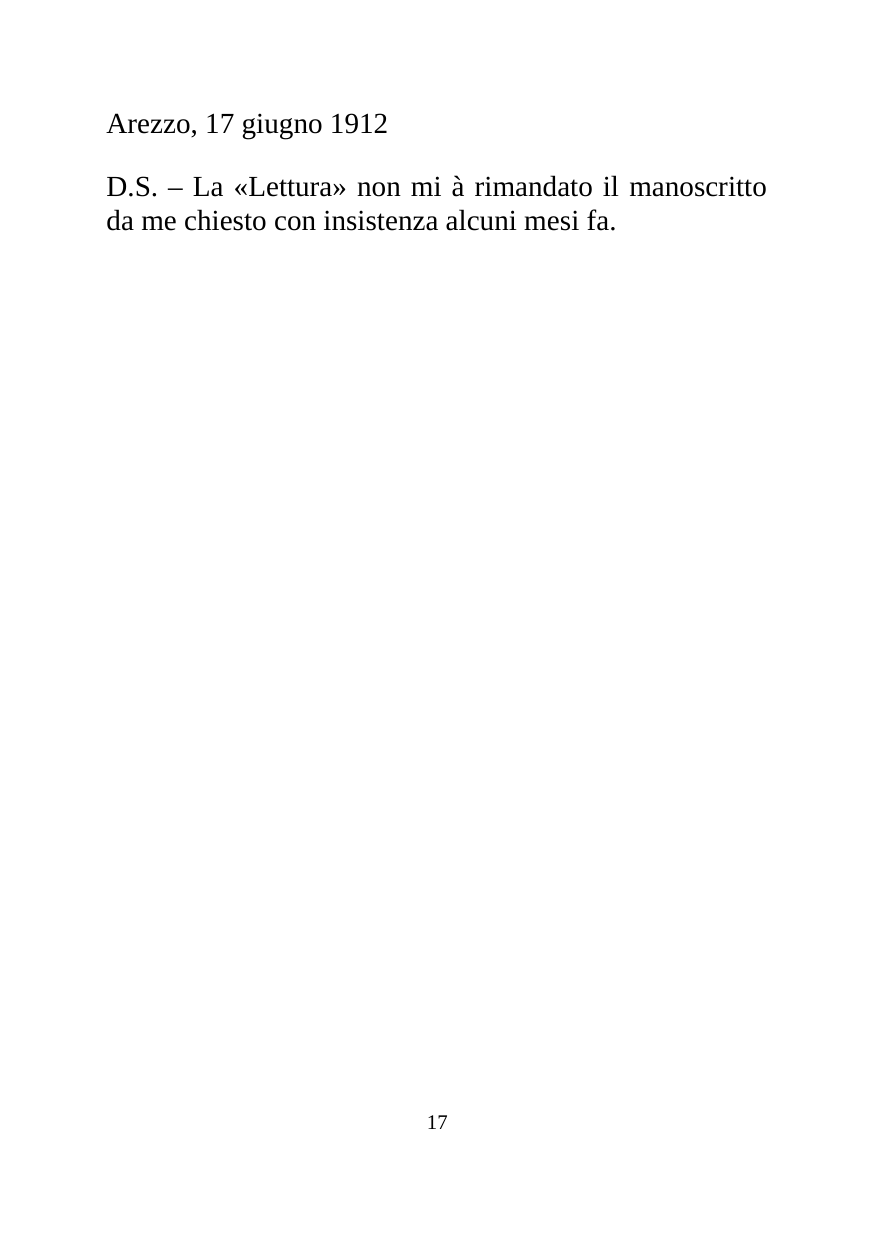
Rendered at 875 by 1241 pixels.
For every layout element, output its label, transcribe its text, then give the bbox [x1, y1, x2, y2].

text Arezzo, 17 giugno 1912 [106, 106, 768, 140]
text D.S. – La «Lettura» non mi à rimandato il manoscritto da me chiesto con insistenza alcuni mesi fa. [106, 169, 768, 236]
